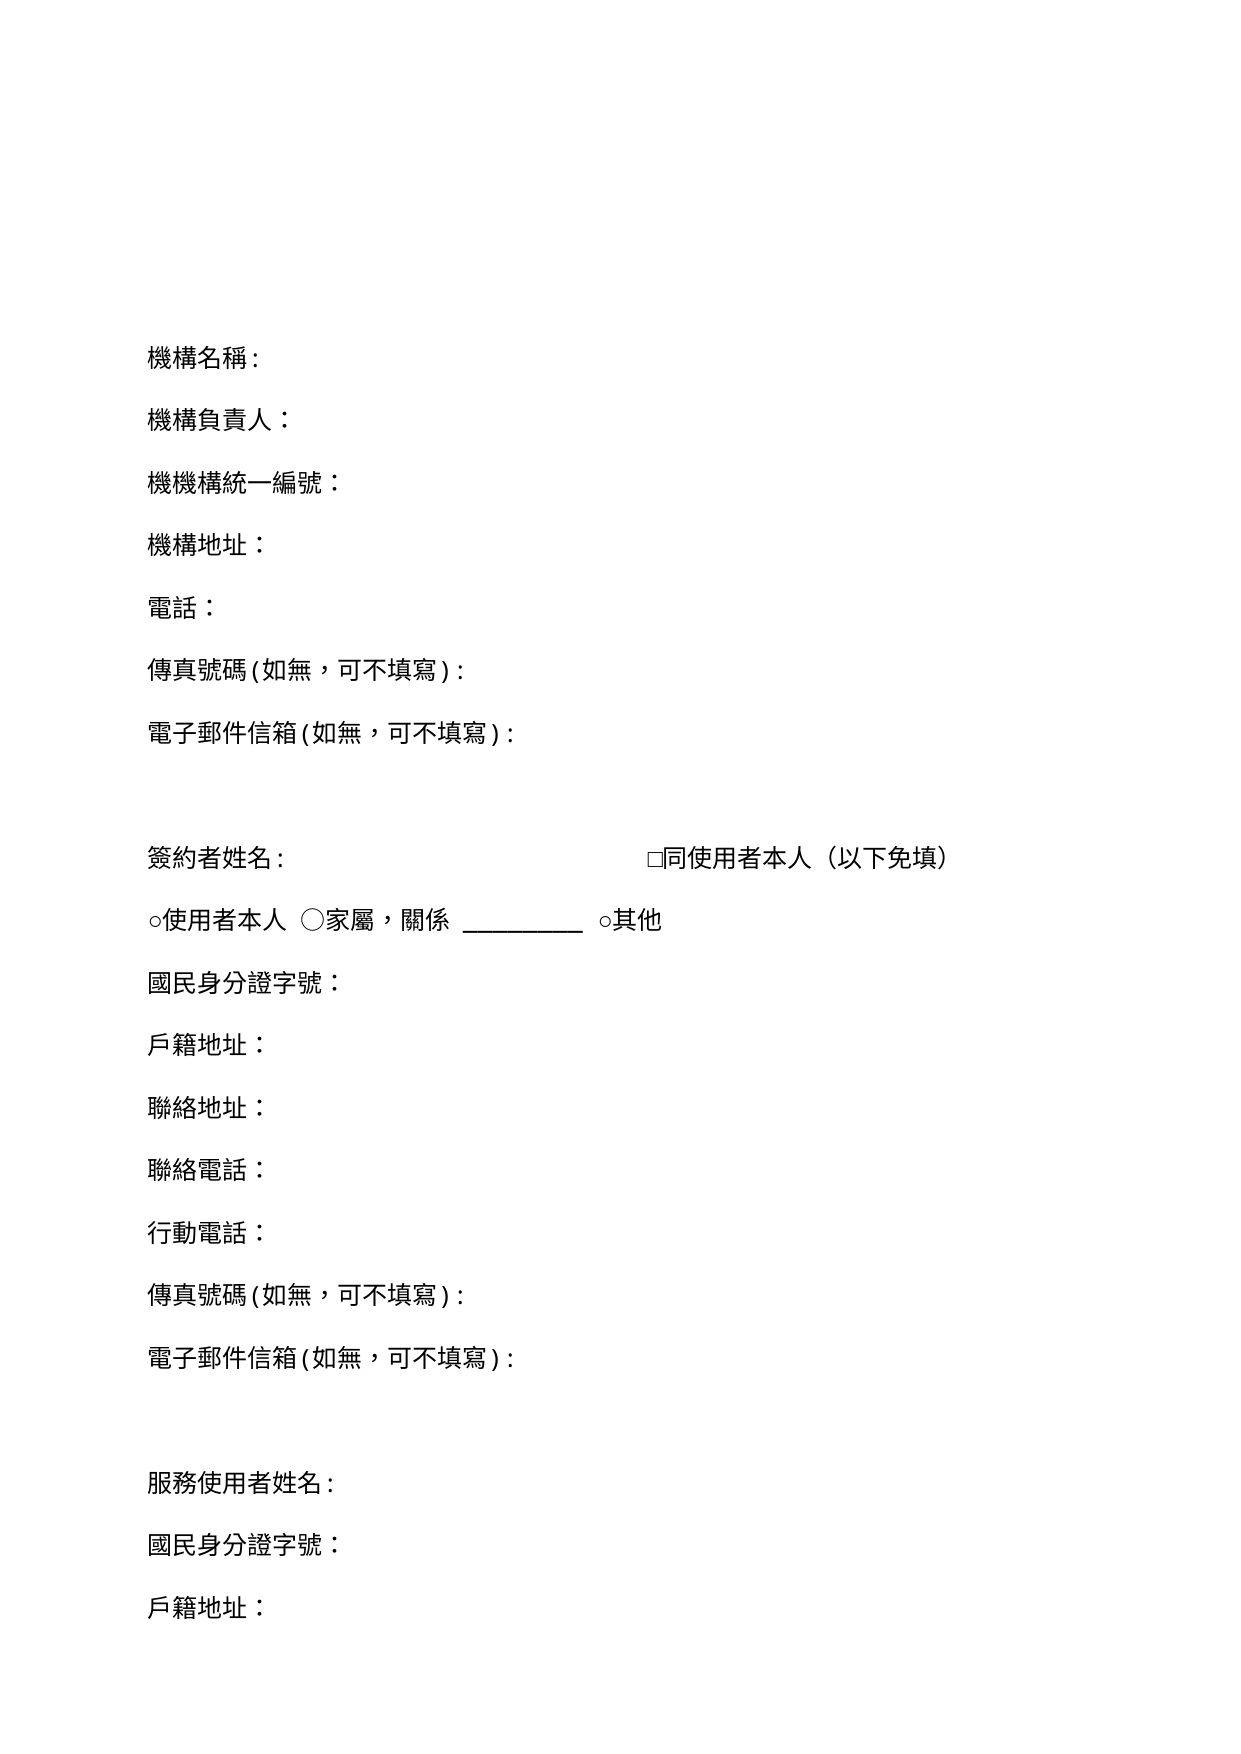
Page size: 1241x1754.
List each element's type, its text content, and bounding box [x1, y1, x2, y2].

text 國民身分證字號： [148, 939, 1107, 1002]
text 傳真號碼(如無，可不填寫): [148, 1252, 1107, 1314]
text 傳真號碼(如無，可不填寫): [148, 627, 1107, 689]
text 電子郵件信箱(如無，可不填寫): [148, 689, 1107, 752]
text 國民身分證字號： [148, 1502, 1107, 1564]
text 簽約者姓名: □同使用者本人（以下免填） [148, 814, 1107, 877]
text 服務使用者姓名: [148, 1439, 1107, 1502]
text 電話： [148, 564, 1107, 627]
text 機構名稱: [148, 314, 1107, 377]
text 電子郵件信箱(如無，可不填寫): [148, 1314, 1107, 1377]
text 機構地址： [148, 502, 1107, 564]
text ○使用者本人 ○家屬，關係 ________ ○其他 [148, 877, 1107, 939]
text 機機構統一編號： [148, 439, 1107, 502]
text 戶籍地址： [148, 1564, 1107, 1627]
text 聯絡電話： [148, 1127, 1107, 1189]
text 行動電話： [148, 1189, 1107, 1252]
text 戶籍地址： [148, 1002, 1107, 1064]
text 聯絡地址： [148, 1064, 1107, 1127]
text 機構負責人： [148, 377, 1107, 439]
